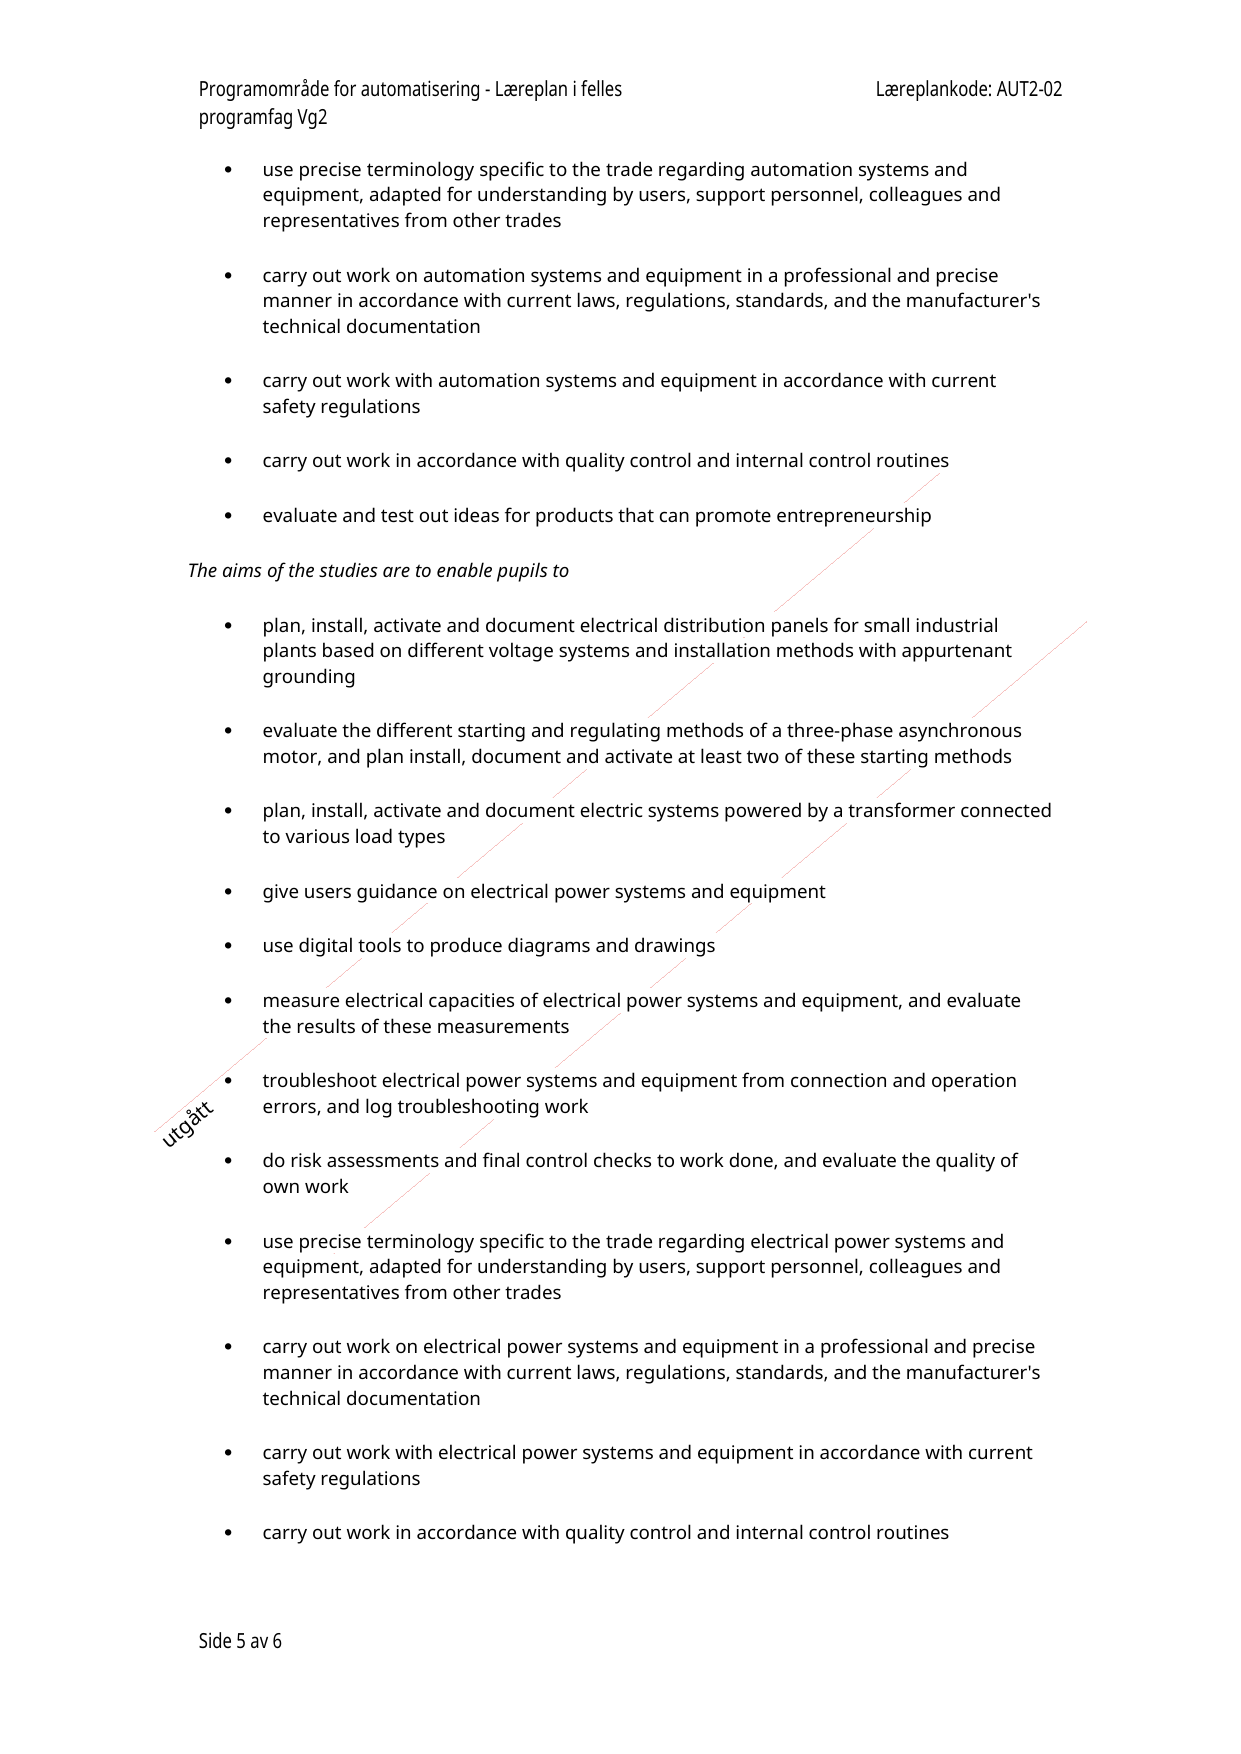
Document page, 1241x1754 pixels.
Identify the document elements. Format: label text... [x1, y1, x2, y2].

list use precise terminology specific to the trade regarding automation systems and equipment, adapted for understanding by users, support personnel, colleagues and representatives from other trades [566, 156, 1053, 233]
list do risk assessments and final control checks to work done, and evaluate the quality of own work [354, 1173, 428, 1199]
text The aims of the studies are to enable pupils to [810, 557, 1053, 583]
list give users guidance on electrical power systems and equipment [831, 878, 1053, 903]
list plan, install, activate and document electrical distribution panels for small industrial plants based on different voltage systems and installation methods with appurtenant grounding [685, 612, 1053, 688]
list troubleshoot electrical power systems and equipment from connection and operation errors, and log troubleshooting work [593, 1068, 1053, 1119]
list plan, install, activate and document electrical distribution panels for small industrial plants based on different voltage systems and installation methods with appurtenant grounding [225, 612, 742, 688]
list carry out work in accordance with quality control and internal control routines [954, 448, 1053, 473]
list plan, install, activate and document electric systems powered by a transformer connected to various load types [493, 823, 845, 849]
list do risk assessments and final control checks to work done, and evaluate the quality of own work [400, 1148, 1053, 1199]
list use digital tools to produce diagrams and drawings [721, 933, 1053, 958]
list carry out work in accordance with quality control and internal control routines [954, 1520, 1053, 1545]
list plan, install, activate and document electric systems powered by a transformer connected to various load types [817, 798, 1053, 849]
text The aims of the studies are to enable pupils to [577, 557, 838, 583]
list measure electrical capacities of electrical power systems and equipment, and evaluate the results of these measurements [592, 987, 1053, 1038]
list plan, install, activate and document electrical distribution panels for small industrial plants based on different voltage systems and installation methods with appurtenant grounding [361, 663, 711, 688]
list measure electrical capacities of electrical power systems and equipment, and evaluate the results of these measurements [225, 987, 325, 1038]
list carry out work with automation systems and equipment in accordance with current safety regulations [425, 368, 1053, 419]
list evaluate and test out ideas for products that can promote entrepreneurship [905, 502, 1053, 528]
list use precise terminology specific to the trade regarding electrical power systems and equipment, adapted for understanding by users, support personnel, colleagues and representatives from other trades [335, 1228, 1053, 1304]
list carry out work with electrical power systems and equipment in accordance with current safety regulations [225, 1439, 1053, 1491]
list do risk assessments and final control checks to work done, and evaluate the quality of own work [225, 1148, 263, 1199]
list use precise terminology specific to the trade regarding electrical power systems and equipment, adapted for understanding by users, support personnel, colleagues and representatives from other trades [225, 1228, 333, 1304]
list carry out work on electrical power systems and equipment in a professional and precise manner in accordance with current laws, regulations, standards, and the manufacturer's technical documentation [486, 1334, 1053, 1410]
list carry out work on automation systems and equipment in a professional and precise manner in accordance with current laws, regulations, standards, and the manufacturer's technical documentation [225, 262, 1053, 338]
list evaluate and test out ideas for products that can promote entrepreneurship [225, 502, 903, 528]
